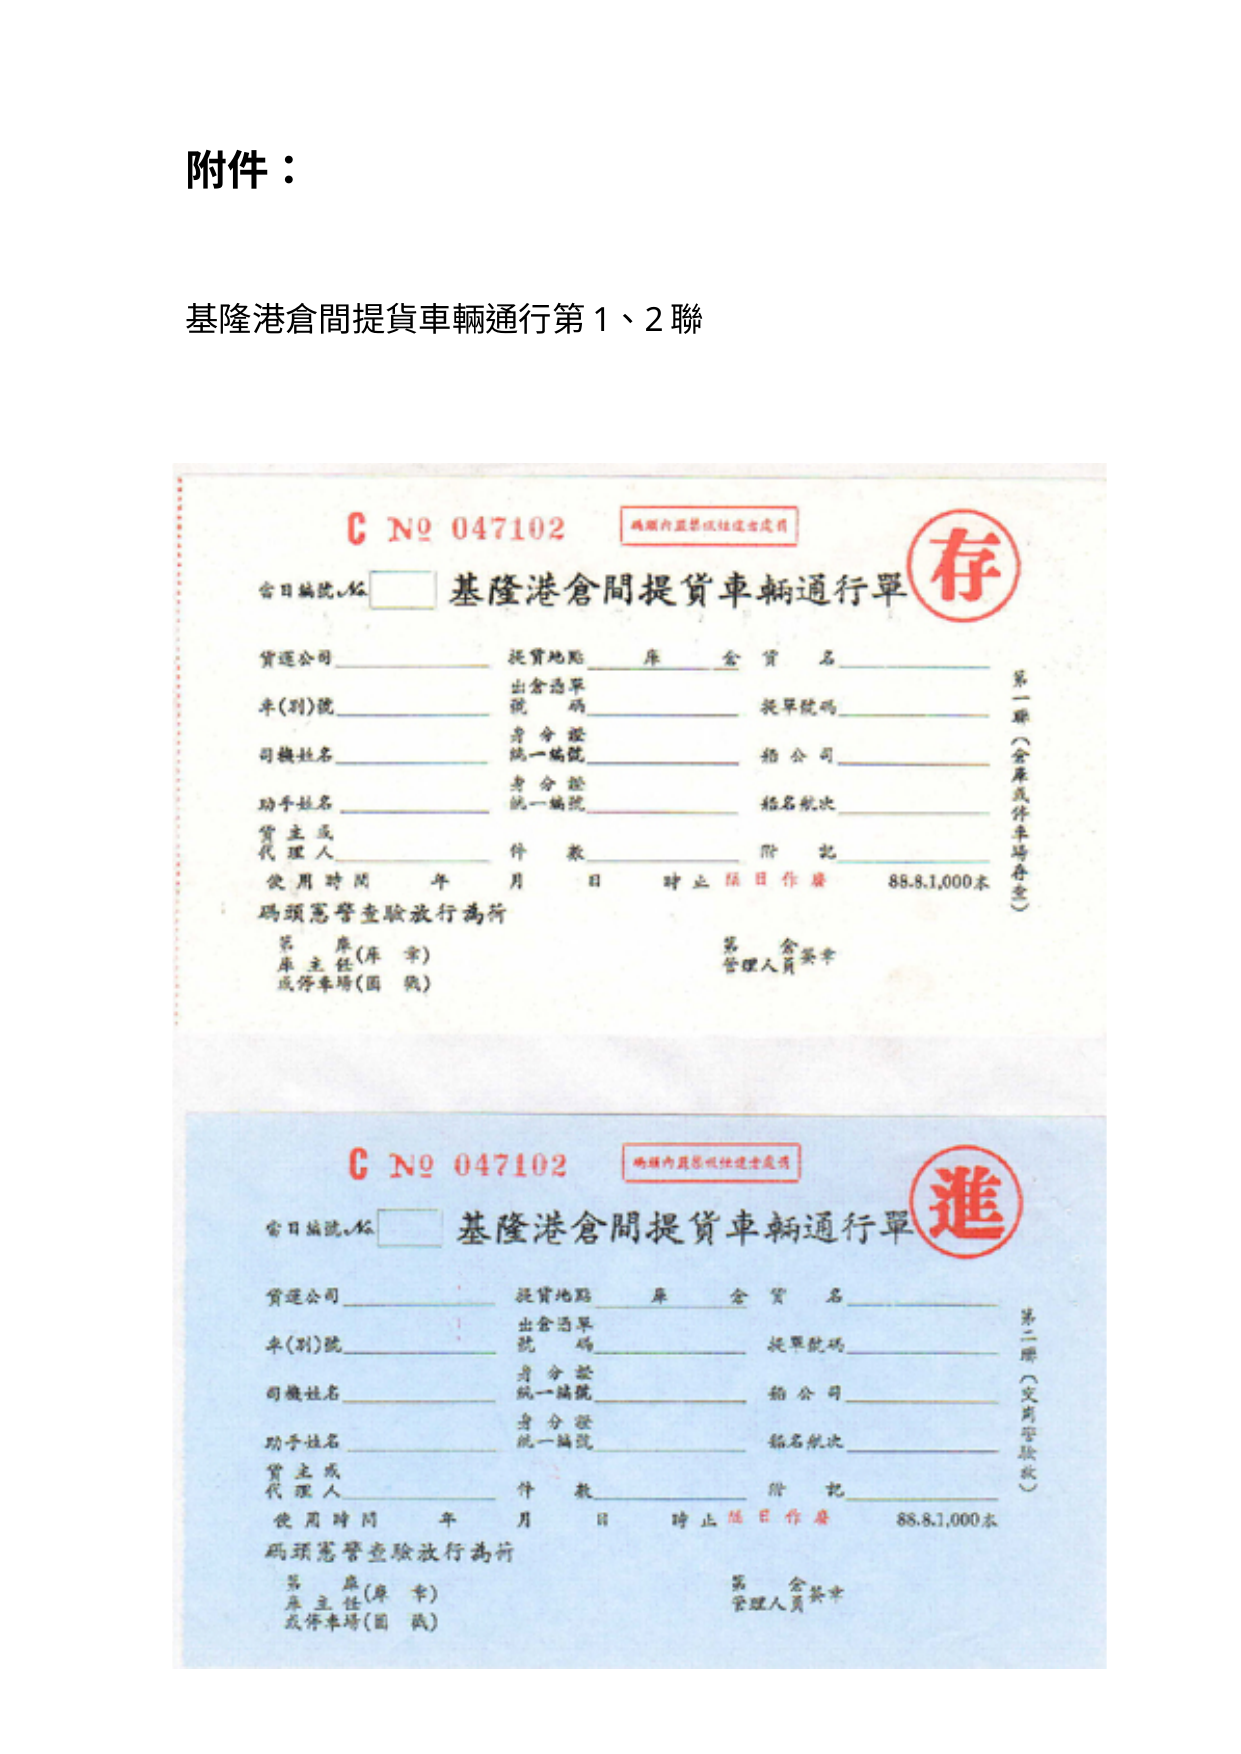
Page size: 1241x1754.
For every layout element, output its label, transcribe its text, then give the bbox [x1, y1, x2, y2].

text 基隆港倉間提貨車輛通行第1、2聯 [185, 280, 1122, 355]
text 附件： [185, 130, 1122, 205]
picture [172, 463, 1107, 1669]
